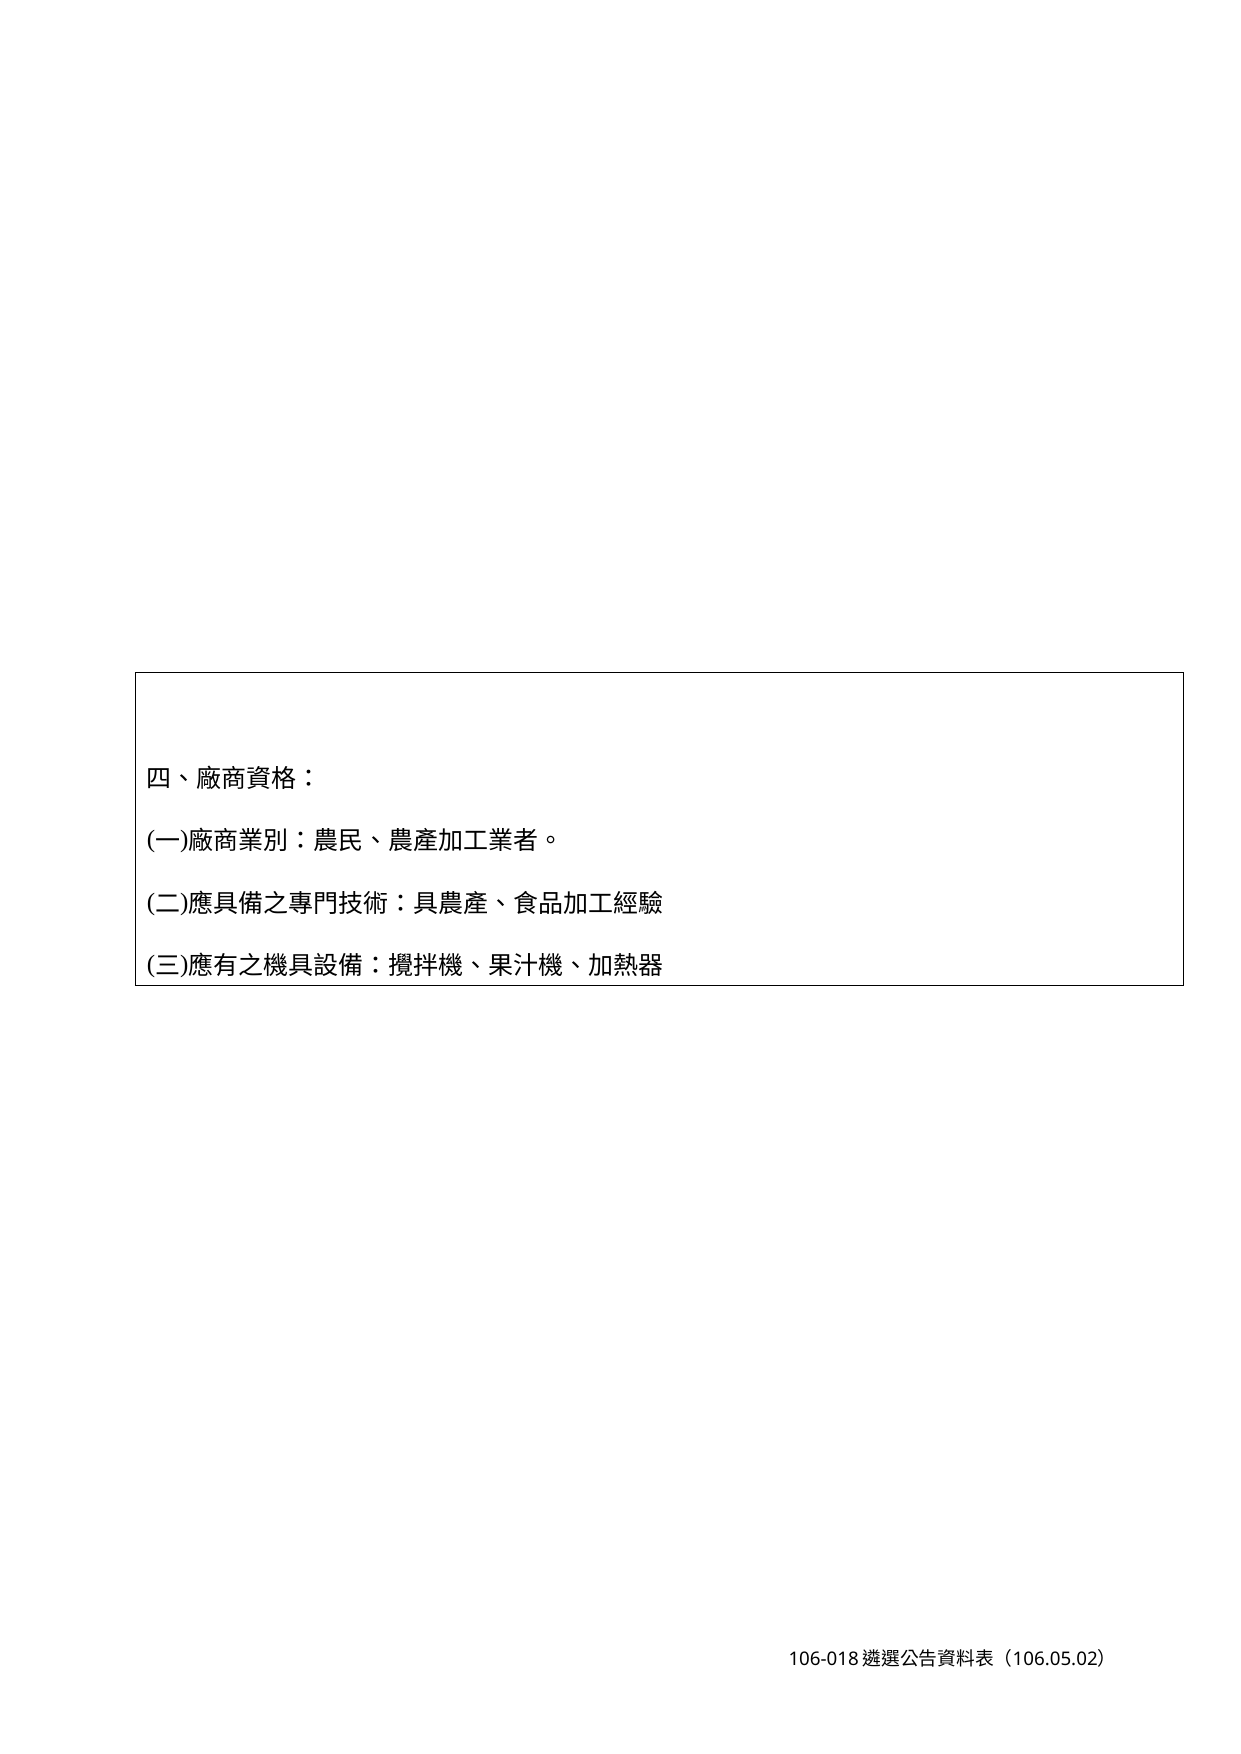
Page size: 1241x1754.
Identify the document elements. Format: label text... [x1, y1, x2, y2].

table_cell 四、廠商資格： (一)廠商業別：農民、農產加工業者。 (二)應具備之專門技術：具農產、食品加工經驗 (三)應有之機具設備：攪拌機、果汁機、加熱器 [136, 673, 1183, 984]
